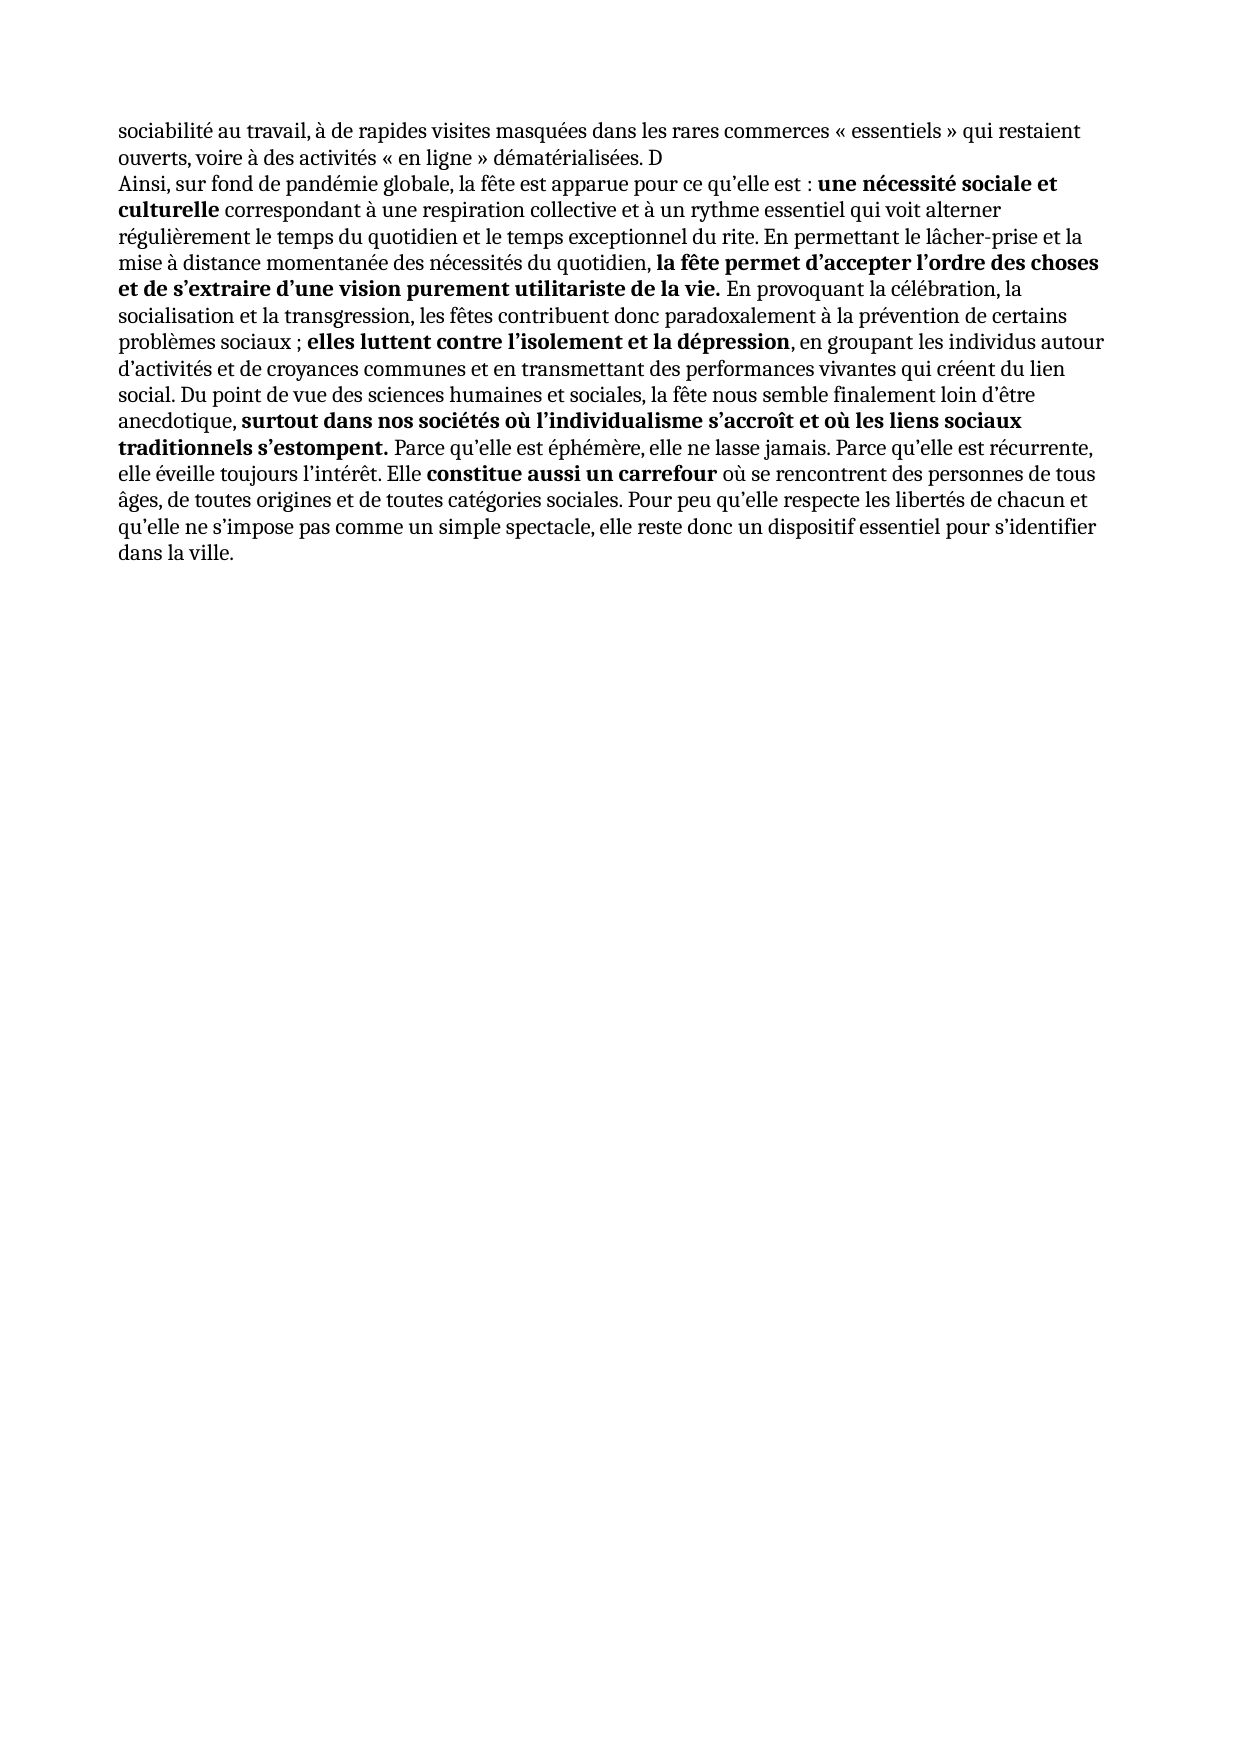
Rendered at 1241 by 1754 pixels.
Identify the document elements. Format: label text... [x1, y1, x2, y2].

text sociabilité au travail, à de rapides visites masquées dans les rares commerces « essentiels » qui restaient ouverts, voire à des activités « en ligne » dématérialisées. D [118, 118, 1122, 171]
text Ainsi, sur fond de pandémie globale, la fête est apparue pour ce qu’elle est : une nécessité sociale et culturelle correspondant à une respiration collective et à un rythme essentiel qui voit alterner régulièrement le temps du quotidien et le temps exceptionnel du rite. En permettant le lâcher-prise et la mise à distance momentanée des nécessités du quotidien, la fête permet d’accepter l’ordre des choses et de s’extraire d’une vision purement utilitariste de la vie. En provoquant la célébration, la socialisation et la transgression, les fêtes contribuent donc paradoxalement à la prévention de certains problèmes sociaux ; elles luttent contre l’isolement et la dépression, en groupant les individus autour d’activités et de croyances communes et en transmettant des performances vivantes qui créent du lien social. Du point de vue des sciences humaines et sociales, la fête nous semble finalement loin d’être anecdotique, surtout dans nos sociétés où l’individualisme s’accroît et où les liens sociaux traditionnels s’estompent. Parce qu’elle est éphémère, elle ne lasse jamais. Parce qu’elle est récurrente, elle éveille toujours l’intérêt. Elle constitue aussi un carrefour où se rencontrent des personnes de tous âges, de toutes origines et de toutes catégories sociales. Pour peu qu’elle respecte les libertés de chacun et qu’elle ne s’impose pas comme un simple spectacle, elle reste donc un dispositif essentiel pour s’identifier dans la ville. [118, 171, 1122, 566]
